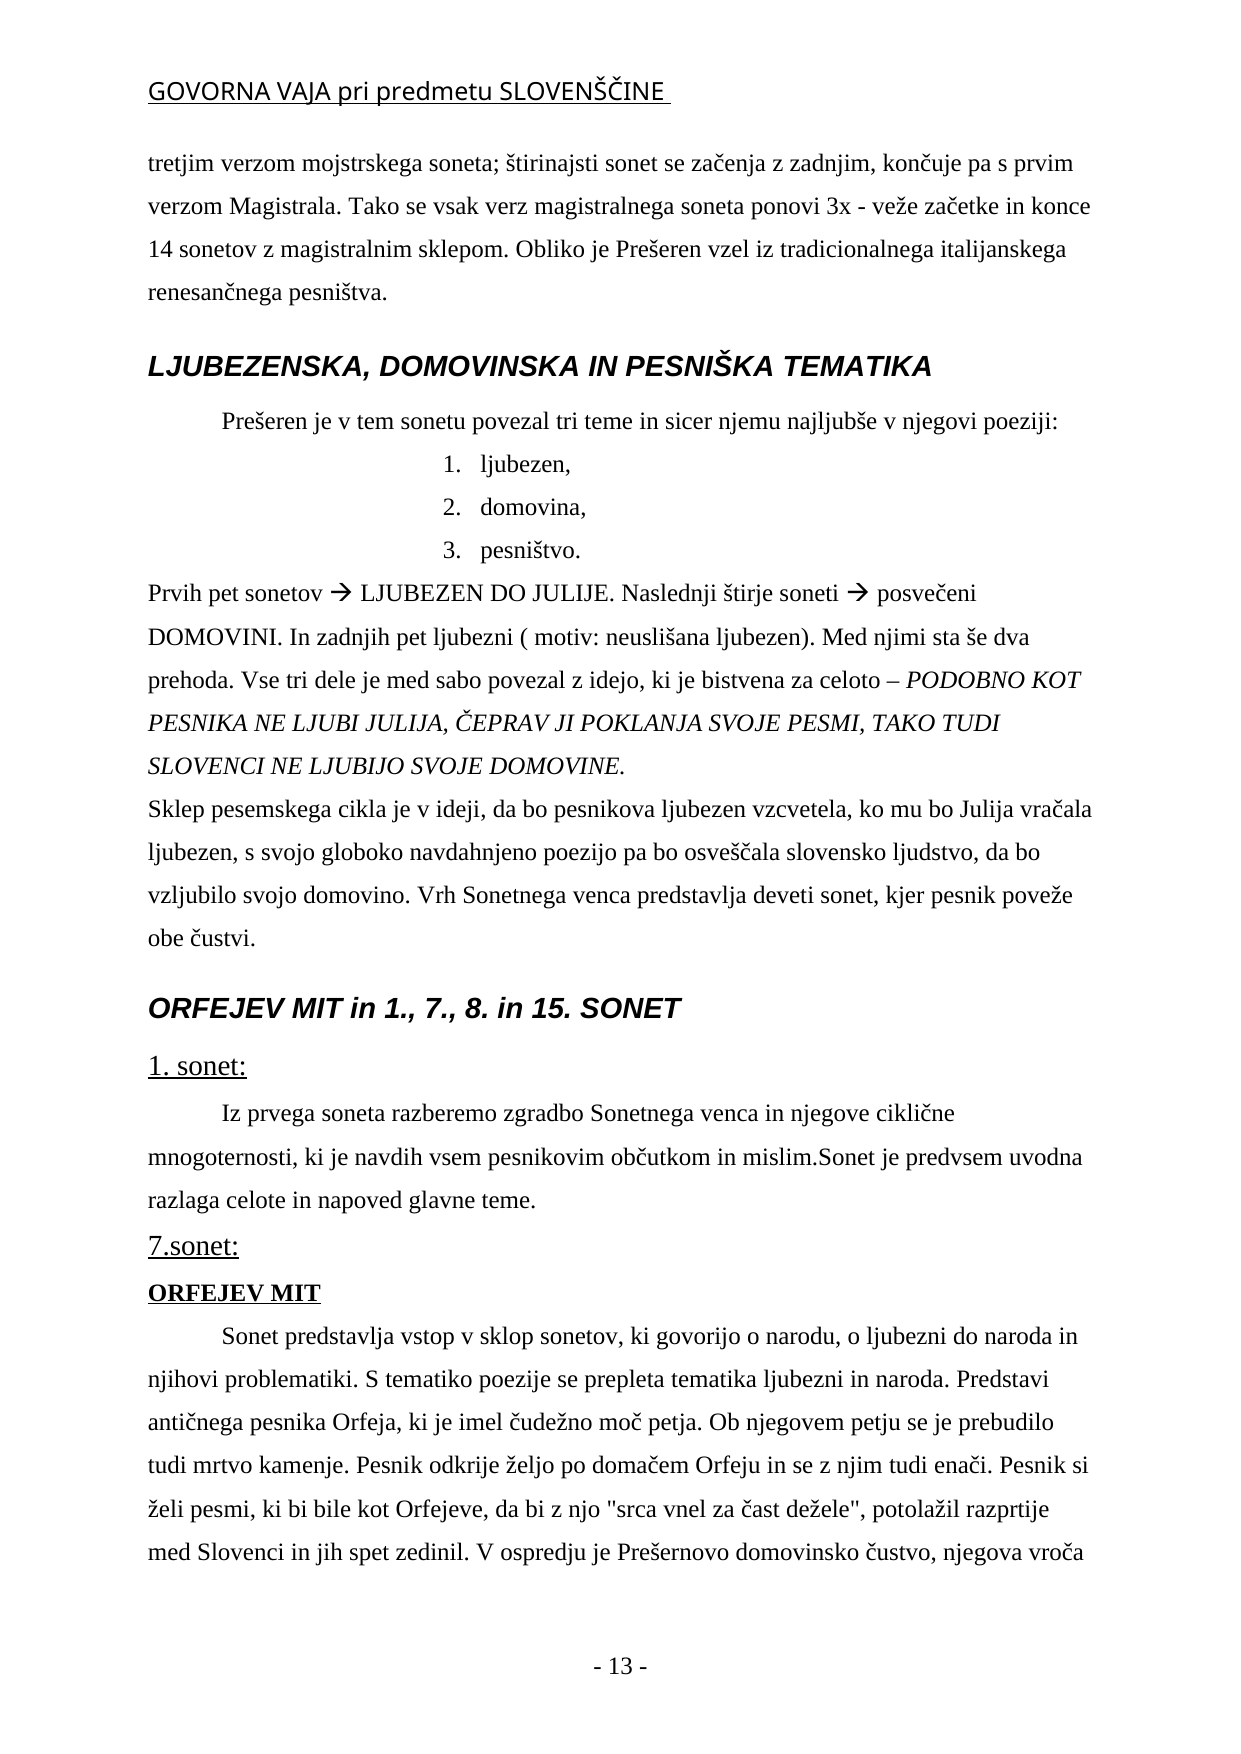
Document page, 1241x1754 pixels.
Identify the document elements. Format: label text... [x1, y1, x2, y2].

text ORFEJEV MIT [148, 1278, 1092, 1307]
text 7.sonet: [148, 1228, 1092, 1261]
subtitle LJUBEZENSKA, DOMOVINSKA IN PESNIŠKA TEMATIKA [148, 349, 1092, 383]
text tretjim verzom mojstrskega soneta; štirinajsti sonet se začenja z zadnjim, končuje pa s prvim verzom Magistrala. Tako se vsak verz magistralnega soneta ponovi 3x - veže začetke in konce 14 sonetov z magistralnim sklepom. Obliko je Prešeren vzel iz tradicionalnega italijanskega renesančnega pesništva. [148, 148, 1092, 306]
text Sonet predstavlja vstop v sklop sonetov, ki govorijo o narodu, o ljubezni do naroda in njihovi problematiki. S tematiko poezije se prepleta tematika ljubezni in naroda. Predstavi antičnega pesnika Orfeja, ki je imel čudežno moč petja. Ob njegovem petju se je prebudilo tudi mrtvo kamenje. Pesnik odkrije željo po domačem Orfeju in se z njim tudi enači. Pesnik si želi pesmi, ki bi bile kot Orfejeve, da bi z njo "srca vnel za čast dežele", potolažil razprtije med Slovenci in jih spet zedinil. V ospredju je Prešernovo domovinsko čustvo, njegova vroča [148, 1321, 1092, 1566]
text Prešeren je v tem sonetu povezal tri teme in sicer njemu najljubše v njegovi poeziji: [148, 406, 1092, 435]
text Prvih pet sonetov  LJUBEZEN DO JULIJE. Naslednji štirje soneti  posvečeni DOMOVINI. In zadnjih pet ljubezni ( motiv: neuslišana ljubezen). Med njimi sta še dva prehoda. Vse tri dele je med sabo povezal z idejo, ki je bistvena za celoto – PODOBNO KOT PESNIKA NE LJUBI JULIJA, ČEPRAV JI POKLANJA SVOJE PESMI, TAKO TUDI SLOVENCI NE LJUBIJO SVOJE DOMOVINE. [148, 578, 1092, 780]
text Iz prvega soneta razberemo zgradbo Sonetnega venca in njegove ciklične mnogoternosti, ki je navdih vsem pesnikovim občutkom in mislim.Sonet je predvsem uvodna razlaga celote in napoved glavne teme. [148, 1098, 1092, 1213]
list ljubezen, [443, 449, 1092, 478]
text 1. sonet: [148, 1048, 1092, 1082]
text Sklep pesemskega cikla je v ideji, da bo pesnikova ljubezen vzcvetela, ko mu bo Julija vračala ljubezen, s svojo globoko navdahnjeno poezijo pa bo osveščala slovensko ljudstvo, da bo vzljubilo svojo domovino. Vrh Sonetnega venca predstavlja deveti sonet, kjer pesnik poveže obe čustvi. [148, 794, 1092, 952]
list domovina, [443, 492, 1092, 521]
list pesništvo. [443, 535, 1092, 564]
subtitle ORFEJEV MIT in 1., 7., 8. in 15. SONET [148, 992, 1092, 1025]
